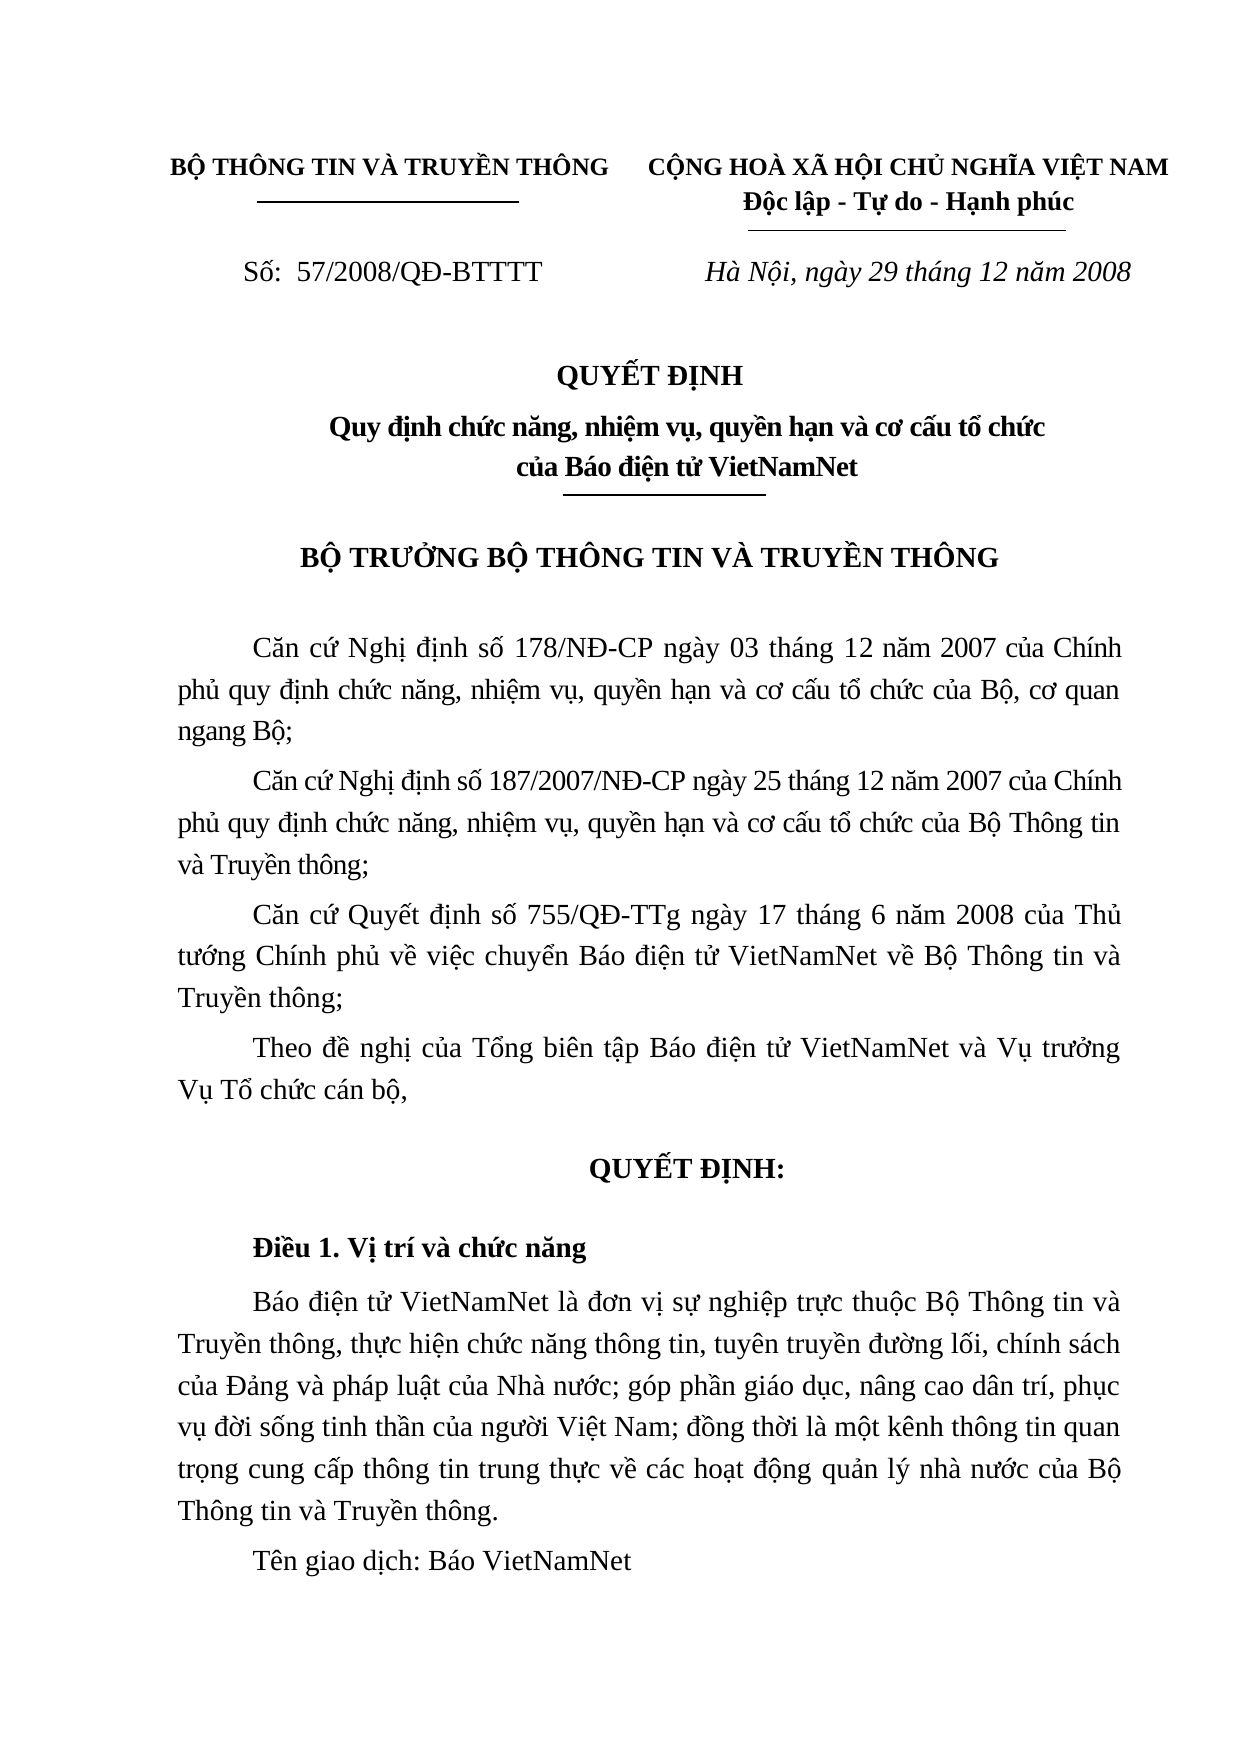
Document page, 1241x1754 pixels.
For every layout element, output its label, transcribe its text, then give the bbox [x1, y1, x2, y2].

text Quy định chức năng, nhiệm vụ, quyền hạn và cơ cấu tổ chức [177, 405, 1122, 445]
table_header CỘNG HOÀ XÃ HỘI CHỦ NGHĨA VIỆT NAM Độc lập - Tự do - Hạnh phúc Hà Nội, ngày 29 tháng 12 năm 2008 [627, 147, 1190, 297]
table_header BỘ THÔNG TIN VÀ TRUYỀN THÔNG Số: 57/2008/QĐ-BTTTT [159, 147, 627, 297]
text Báo điện tử VietNamNet là đơn vị sự nghiệp trực thuộc Bộ Thông tin và Truyền thông, thực hiện chức năng thông tin, tuyên truyền đường lối, chính sách của Đảng và pháp luật của Nhà nước; góp phần giáo dục, nâng cao dân trí, phục vụ đời sống tinh thần của người Việt Nam; đồng thời là một kênh thông tin quan trọng cung cấp thông tin trung thực về các hoạt động quản lý nhà nước của Bộ Thông tin và Truyền thông. [177, 1278, 1122, 1528]
text Tên giao dịch: Báo VietNamNet [177, 1537, 1122, 1578]
text Điều 1. Vị trí và chức năng [177, 1224, 1122, 1266]
text BỘ TRƯỞNG BỘ THÔNG TIN VÀ TRUYỀN THÔNG [177, 541, 1122, 574]
text Theo đề nghị của Tổng biên tập Báo điện tử VietNamNet và Vụ trưởng Vụ Tổ chức cán bộ, [177, 1024, 1122, 1107]
text Căn cứ Nghị định số 178/NĐ-CP ngày 03 tháng 12 năm 2007 của Chính phủ quy định chức năng, nhiệm vụ, quyền hạn và cơ cấu tổ chức của Bộ, cơ quan ngang Bộ; [177, 624, 1122, 749]
text QUYẾT ĐỊNH: [177, 1145, 1122, 1187]
text của Báo điện tử VietNamNet [177, 445, 1122, 484]
text Căn cứ Nghị định số 187/2007/NĐ-CP ngày 25 tháng 12 năm 2007 của Chính phủ quy định chức năng, nhiệm vụ, quyền hạn và cơ cấu tổ chức của Bộ Thông tin và Truyền thông; [177, 757, 1122, 882]
text QUYẾT ĐỊNH [177, 355, 1122, 393]
text Căn cứ Quyết định số 755/QĐ-TTg ngày 17 tháng 6 năm 2008 của Thủ tướng Chính phủ về việc chuyển Báo điện tử VietNamNet về Bộ Thông tin và Truyền thông; [177, 891, 1122, 1016]
